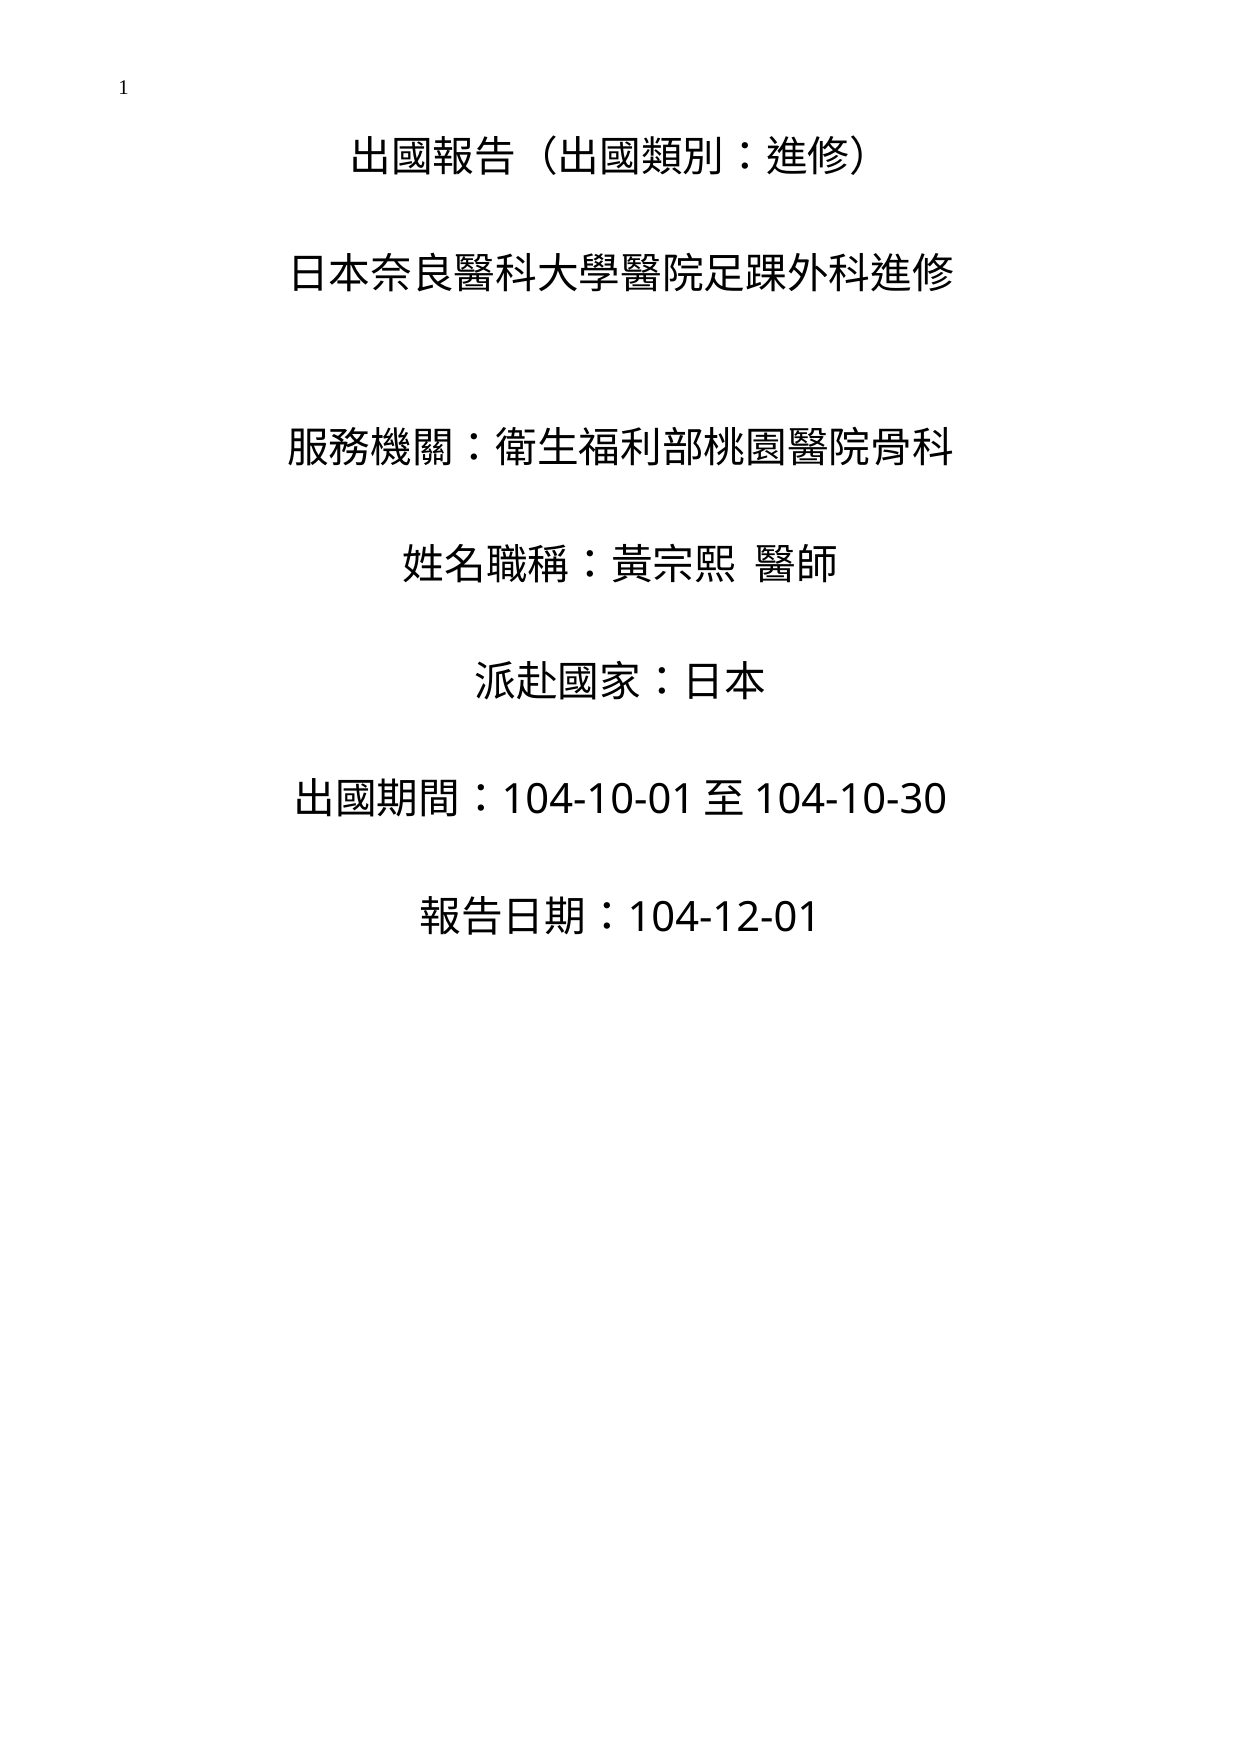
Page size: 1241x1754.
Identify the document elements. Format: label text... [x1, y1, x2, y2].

text 日本奈良醫科大學醫院足踝外科進修 [118, 240, 1122, 301]
text 姓名職稱：黃宗熙 醫師 [118, 531, 1122, 591]
text 出國期間：104-10-01至104-10-30 [118, 765, 1122, 826]
text 派赴國家：日本 [118, 648, 1122, 708]
text 服務機關：衛生福利部桃園醫院骨科 [118, 414, 1122, 474]
text 出國報告（出國類別：進修） [118, 123, 1122, 183]
text 報告日期：104-12-01 [118, 883, 1122, 943]
